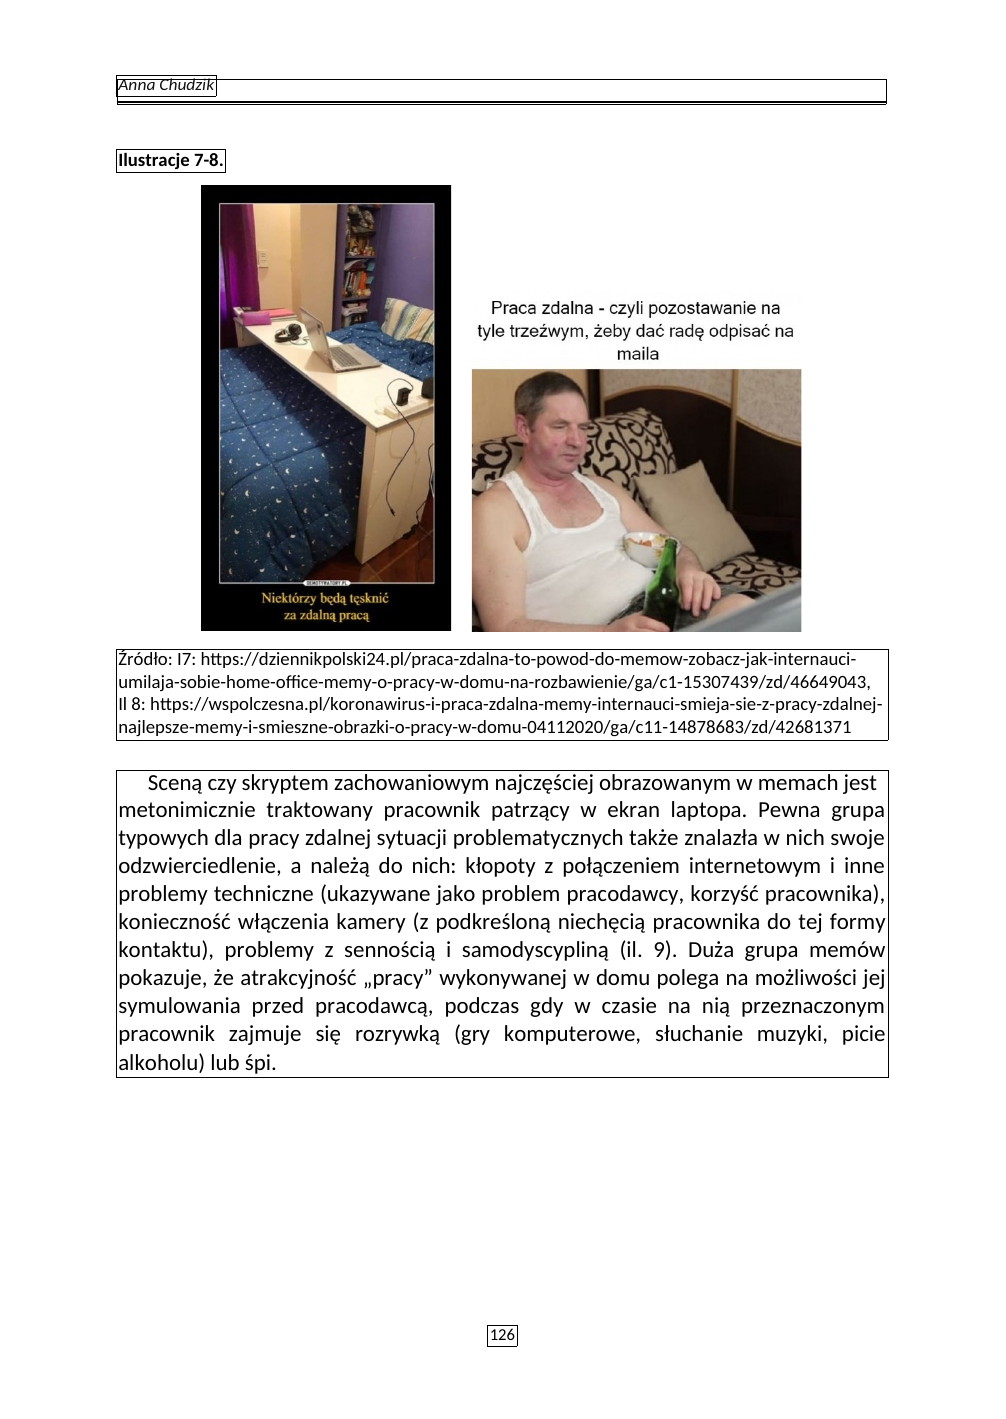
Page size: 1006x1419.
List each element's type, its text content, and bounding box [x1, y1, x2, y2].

text Źródło: I7: https://dziennikpolski24.pl/praca-zdalna-to-powod-do-memow-zobacz-jak-internauci- [118, 650, 888, 670]
text Ilustracje 7-8. [118, 150, 225, 171]
text Sceną czy skryptem zachowaniowym najczęściej obrazowanym w memach jest [148, 771, 888, 795]
text 126 [489, 1326, 517, 1344]
text umilaja-sobie-home-office-memy-o-pracy-w-domu-na-rozbawienie/ga/c1-15307439/zd/46649043, [118, 670, 888, 693]
text metonimicznie traktowany pracownik patrzący w ekran laptopa. Pewna grupa typowych dla pracy zdalnej sytuacji problematycznych także znalazła w nich swoje odzwierciedlenie, a należą do nich: kłopoty z połączeniem internetowym i inne problemy techniczne (ukazywane jako problem pracodawcy, korzyść pracownika), konieczność włączenia kamery (z podkreśloną niechęcią pracownika do tej formy kontaktu), problemy z sennością i samodyscypliną (il. 9). Duża grupa memów pokazuje, że atrakcyjność „pracy” wykonywanej w domu polega na możliwości jej symulowania przed pracodawcą, podczas gdy w czasie na nią przeznaczonym pracownik zajmuje się rozrywką (gry komputerowe, słuchanie muzyki, picie alkoholu) lub śpi. [118, 795, 887, 1076]
text Il 8: https://wspolczesna.pl/koronawirus-i-praca-zdalna-memy-internauci-smieja-sie-z-pracy-zdalnej- najlepsze-memy-i-smieszne-obrazki-o-pracy-w-domu-04112020/ga/c11-14878683/zd/42681371 [118, 693, 886, 738]
picture [201, 185, 452, 631]
text Anna Chudzik [118, 80, 216, 94]
picture [471, 291, 802, 632]
